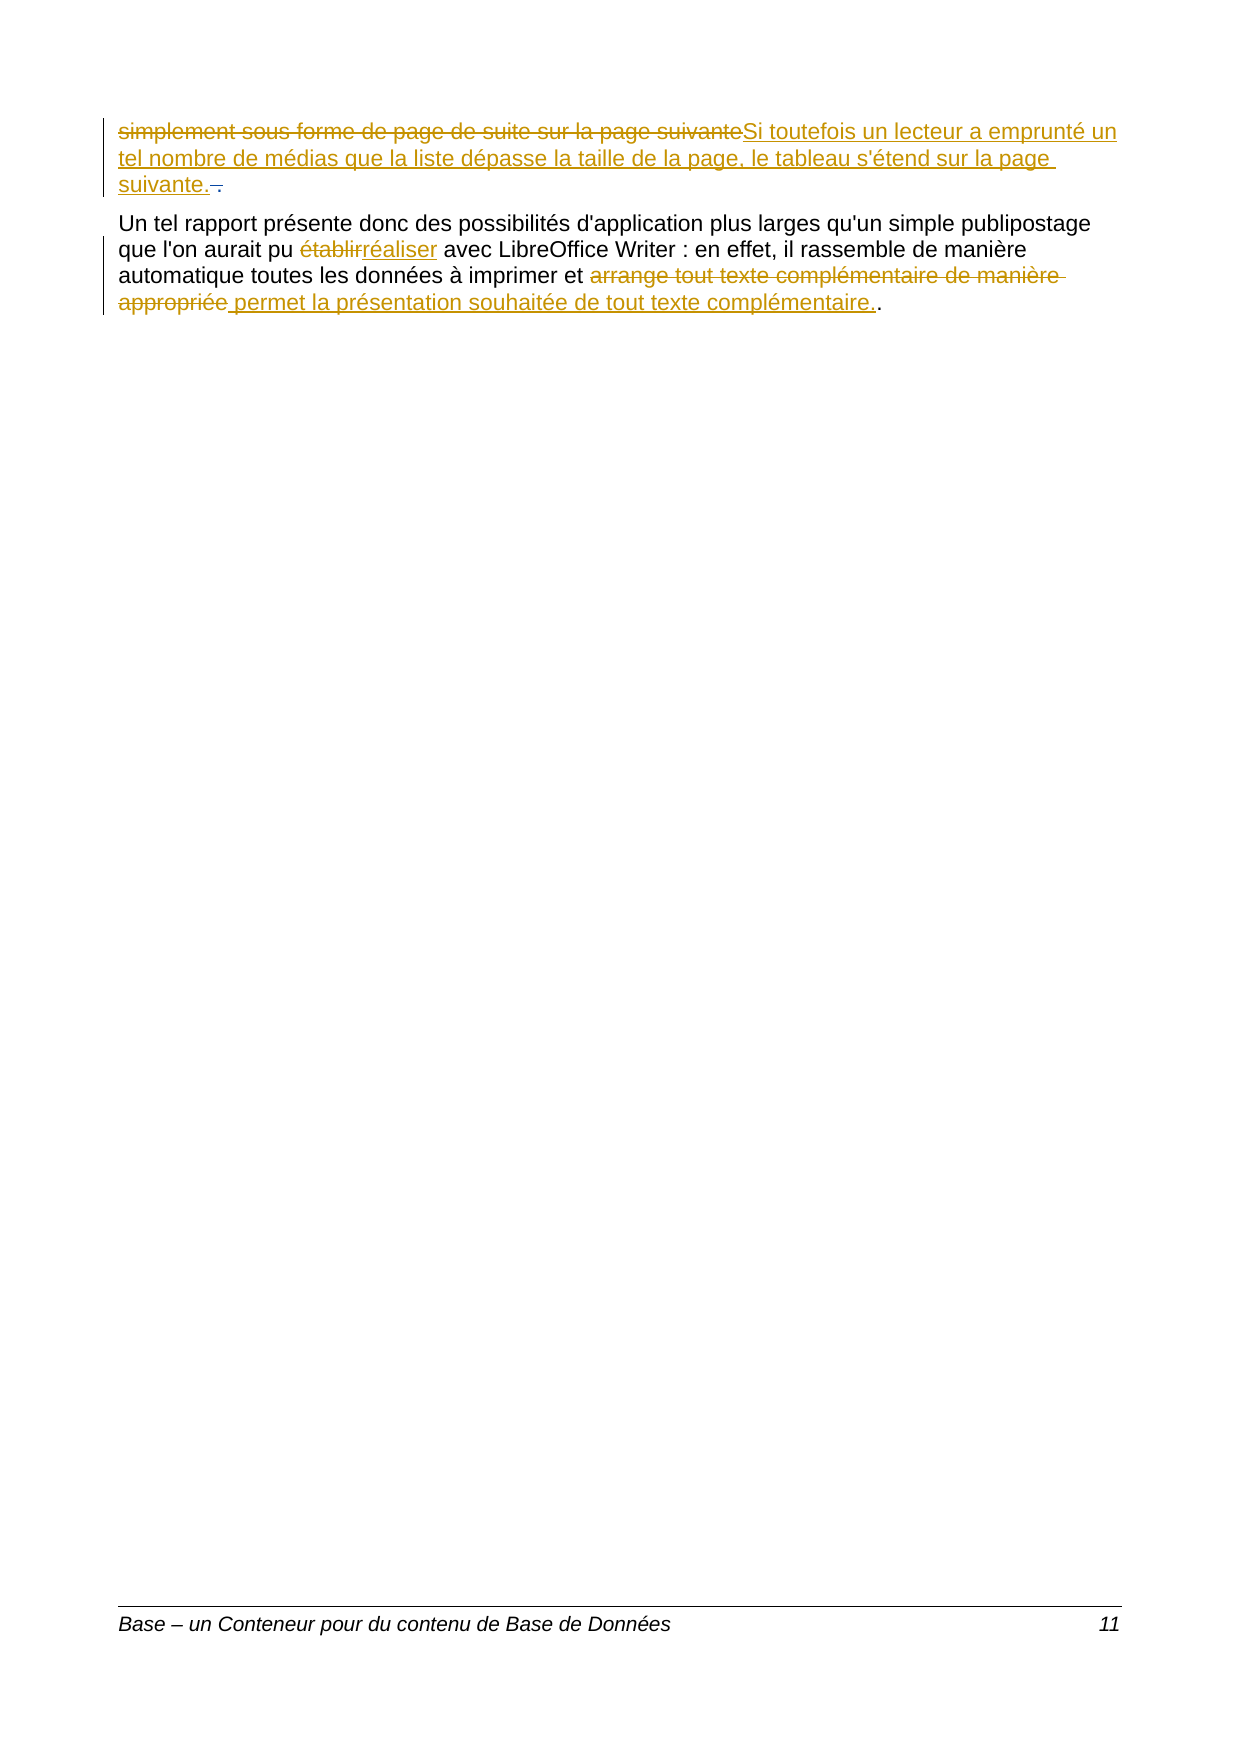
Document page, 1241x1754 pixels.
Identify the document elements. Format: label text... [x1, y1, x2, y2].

text Dans ce rapport les avertissements sont imprimés à raison d'une page par personne. Si toutefois un lecteur a emprunté un tel nombre de médias que la liste dépasse la taille de la page, le tableau s'étend sur la page suivante. [118, 118, 1122, 197]
text Un tel rapport présente donc des possibilités d'application plus larges qu'un simple publipostage que l'on aurait pu réaliser avec LibreOffice Writer : en effet, il rassemble de manière automatique toutes les données à imprimer et permet la présentation souhaitée de tout texte complémentaire.. [118, 210, 1122, 315]
